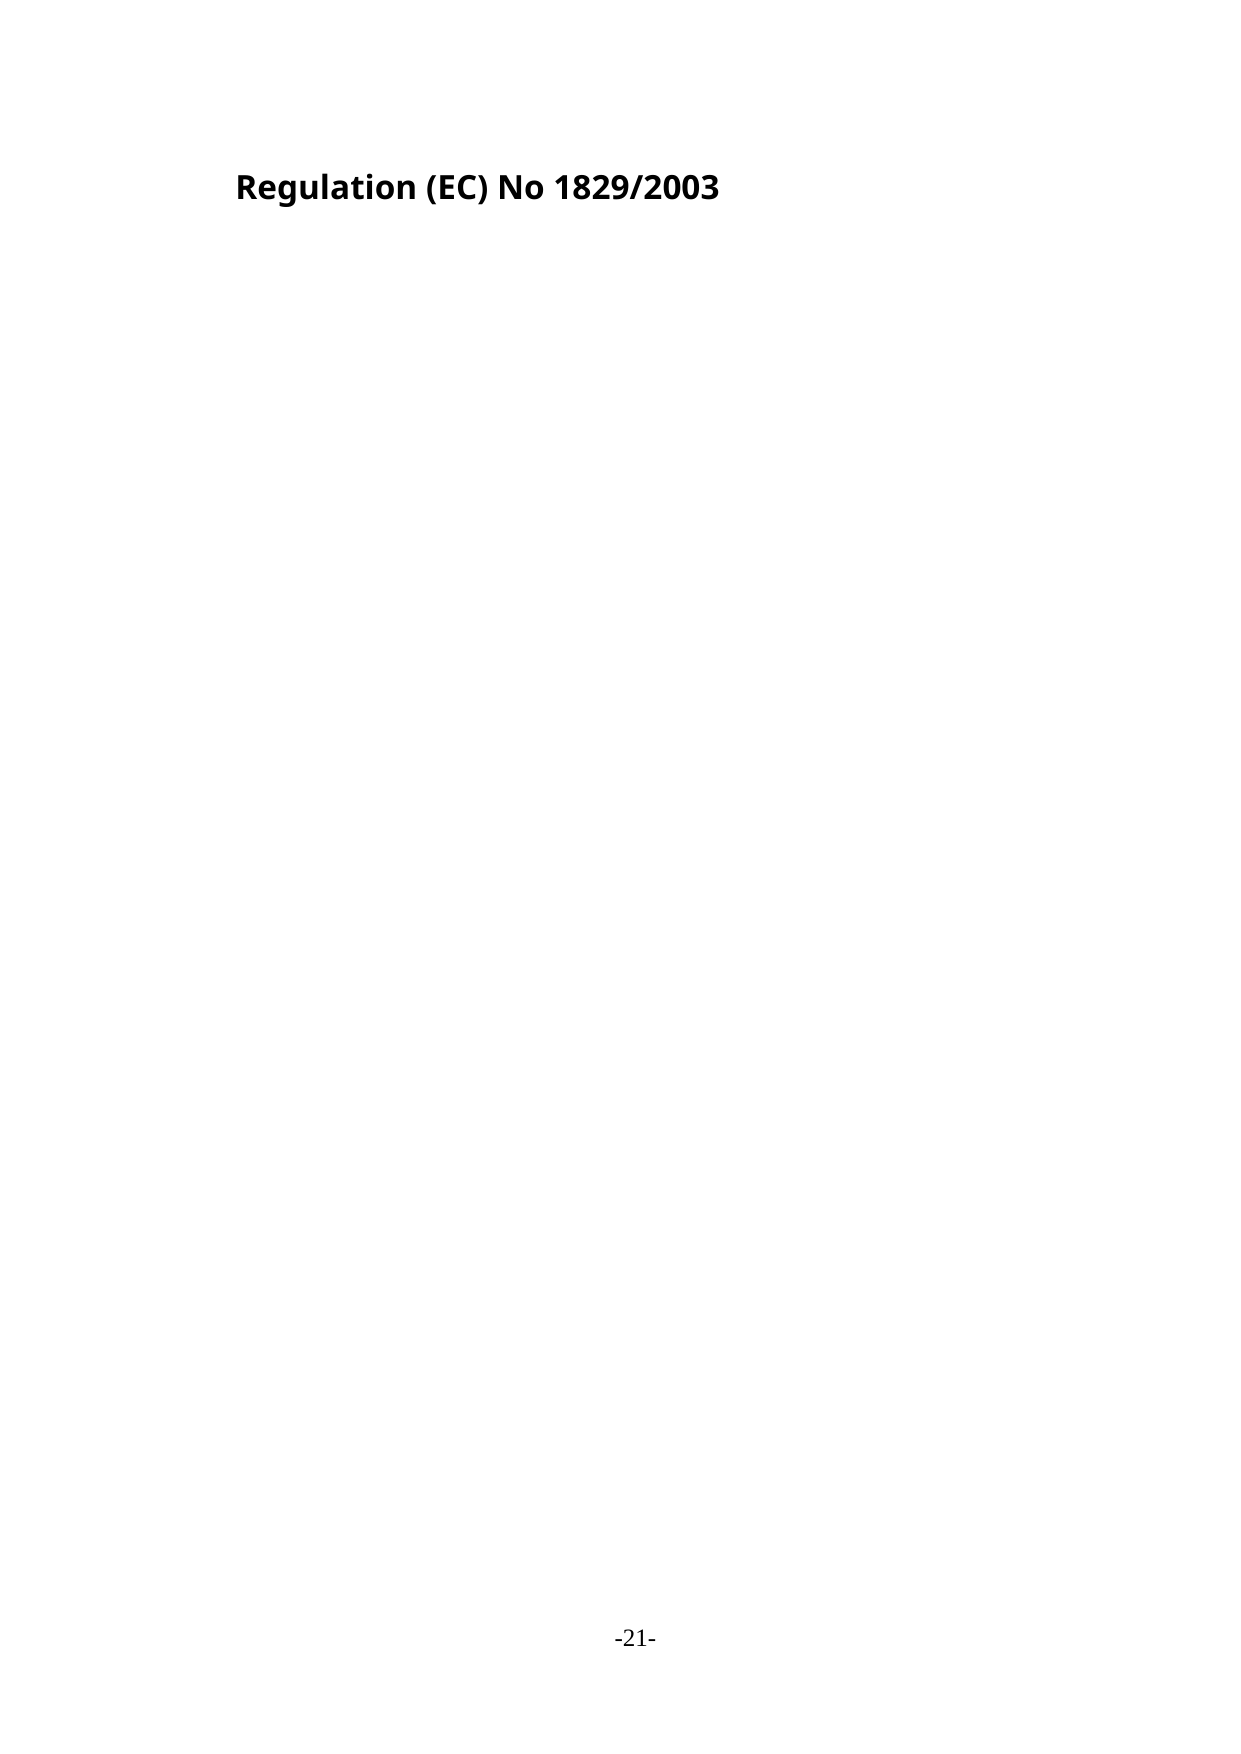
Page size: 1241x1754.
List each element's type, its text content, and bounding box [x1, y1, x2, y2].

text Regulation (EC) No 1829/2003 [235, 164, 1085, 209]
